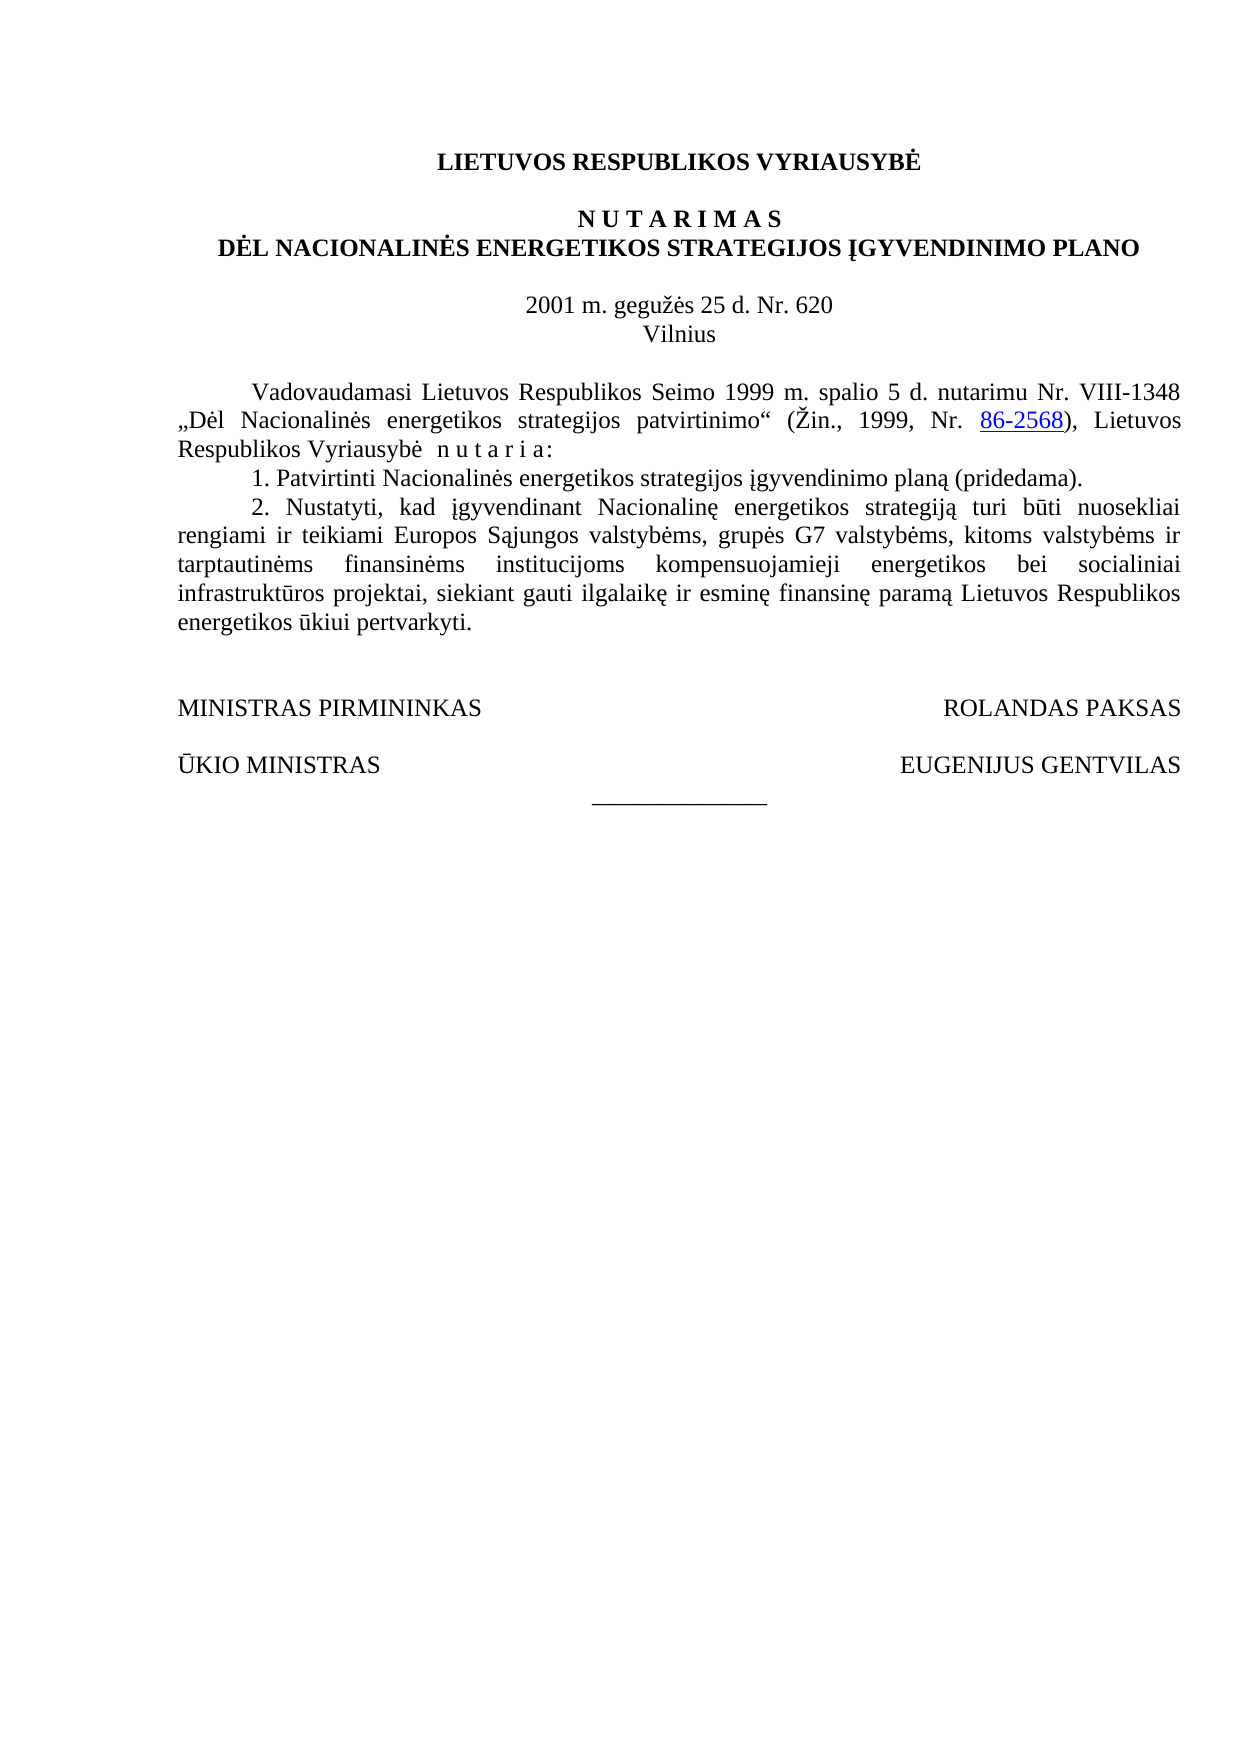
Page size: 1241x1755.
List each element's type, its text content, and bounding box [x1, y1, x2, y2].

text 2001 m. gegužės 25 d. Nr. 620 [177, 291, 1181, 319]
text LIETUVOS RESPUBLIKOS VYRIAUSYBĖ [177, 147, 1181, 176]
text Vilnius [177, 319, 1181, 348]
text 1. Patvirtinti Nacionalinės energetikos strategijos įgyvendinimo planą (pridedama). [177, 463, 1181, 492]
text DĖL NACIONALINĖS ENERGETIKOS STRATEGIJOS ĮGYVENDINIMO PLANO [177, 233, 1181, 262]
text N U T A R I M A S [177, 204, 1181, 233]
text ______________ [177, 779, 1181, 808]
text 2. Nustatyti, kad įgyvendinant Nacionalinę energetikos strategiją turi būti nuosekliai rengiami ir teikiami Europos Sąjungos valstybėms, grupės G7 valstybėms, kitoms valstybėms ir tarptautinėms finansinėms institucijoms kompensuojamieji energetikos bei socialiniai infrastruktūros projektai, siekiant gauti ilgalaikę ir esminę finansinę paramą Lietuvos Respublikos energetikos ūkiui pertvarkyti. [177, 492, 1181, 636]
text Ūkio ministras Eugenijus Gentvilas [177, 751, 1181, 779]
text Ministras Pirmininkas Rolandas Paksas [177, 693, 1181, 722]
text Vadovaudamasi Lietuvos Respublikos Seimo 1999 m. spalio 5 d. nutarimu Nr. VIII-1348 „Dėl Nacionalinės energetikos strategijos patvirtinimo“ (Žin., 1999, Nr. 86-2568), Lietuvos Respublikos Vyriausybė nutaria: [177, 377, 1181, 463]
